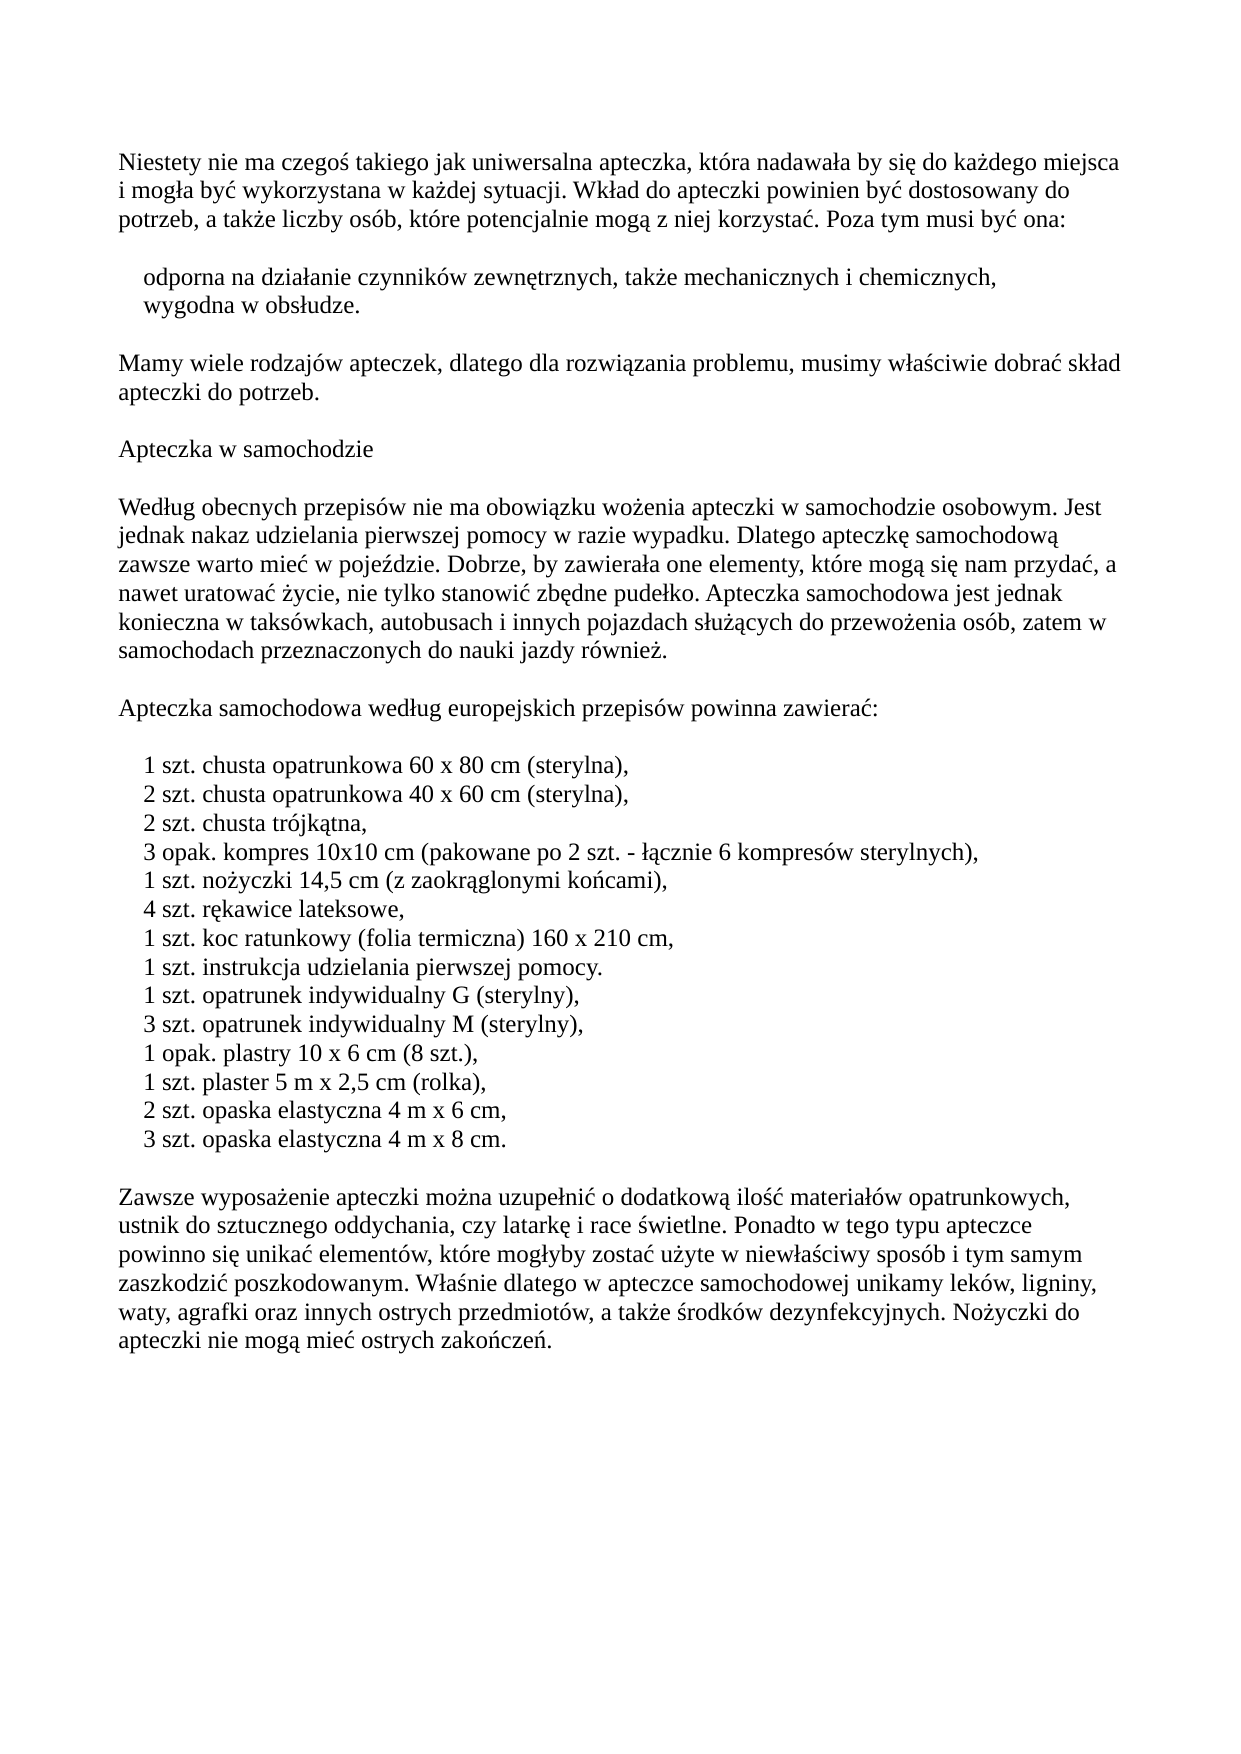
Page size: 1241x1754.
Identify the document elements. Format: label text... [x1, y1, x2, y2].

text 1 szt. koc ratunkowy (folia termiczna) 160 x 210 cm, [118, 923, 1122, 952]
text 1 szt. chusta opatrunkowa 60 x 80 cm (sterylna), [118, 751, 1122, 779]
text 2 szt. chusta trójkątna, [118, 808, 1122, 837]
text 1 szt. nożyczki 14,5 cm (z zaokrąglonymi końcami), [118, 866, 1122, 894]
text 2 szt. chusta opatrunkowa 40 x 60 cm (sterylna), [118, 779, 1122, 808]
text Mamy wiele rodzajów apteczek, dlatego dla rozwiązania problemu, musimy właściwie dobrać skład apteczki do potrzeb. [118, 348, 1122, 406]
text 1 szt. instrukcja udzielania pierwszej pomocy. [118, 952, 1122, 981]
text 3 szt. opaska elastyczna 4 m x 8 cm. [118, 1124, 1122, 1153]
text odporna na działanie czynników zewnętrznych, także mechanicznych i chemicznych, [118, 262, 1122, 291]
text 3 opak. kompres 10x10 cm (pakowane po 2 szt. - łącznie 6 kompresów sterylnych), [118, 837, 1122, 866]
text Według obecnych przepisów nie ma obowiązku wożenia apteczki w samochodzie osobowym. Jest jednak nakaz udzielania pierwszej pomocy w razie wypadku. Dlatego apteczkę samochodową zawsze warto mieć w pojeździe. Dobrze, by zawierała one elementy, które mogą się nam przydać, a nawet uratować życie, nie tylko stanowić zbędne pudełko. Apteczka samochodowa jest jednak konieczna w taksówkach, autobusach i innych pojazdach służących do przewożenia osób, zatem w samochodach przeznaczonych do nauki jazdy również. [118, 492, 1122, 664]
text Zawsze wyposażenie apteczki można uzupełnić o dodatkową ilość materiałów opatrunkowych, ustnik do sztucznego oddychania, czy latarkę i race świetlne. Ponadto w tego typu apteczce powinno się unikać elementów, które mogłyby zostać użyte w niewłaściwy sposób i tym samym zaszkodzić poszkodowanym. Właśnie dlatego w apteczce samochodowej unikamy leków, ligniny, waty, agrafki oraz innych ostrych przedmiotów, a także środków dezynfekcyjnych. Nożyczki do apteczki nie mogą mieć ostrych zakończeń. [118, 1182, 1122, 1354]
text wygodna w obsłudze. [118, 291, 1122, 319]
text Niestety nie ma czegoś takiego jak uniwersalna apteczka, która nadawała by się do każdego miejsca i mogła być wykorzystana w każdej sytuacji. Wkład do apteczki powinien być dostosowany do potrzeb, a także liczby osób, które potencjalnie mogą z niej korzystać. Poza tym musi być ona: [118, 147, 1122, 233]
text 2 szt. opaska elastyczna 4 m x 6 cm, [118, 1096, 1122, 1124]
text Apteczka samochodowa według europejskich przepisów powinna zawierać: [118, 693, 1122, 722]
text 1 opak. plastry 10 x 6 cm (8 szt.), [118, 1038, 1122, 1067]
text 4 szt. rękawice lateksowe, [118, 894, 1122, 923]
text Apteczka w samochodzie [118, 434, 1122, 463]
text 1 szt. plaster 5 m x 2,5 cm (rolka), [118, 1067, 1122, 1096]
text 3 szt. opatrunek indywidualny M (sterylny), [118, 1009, 1122, 1038]
text 1 szt. opatrunek indywidualny G (sterylny), [118, 981, 1122, 1009]
